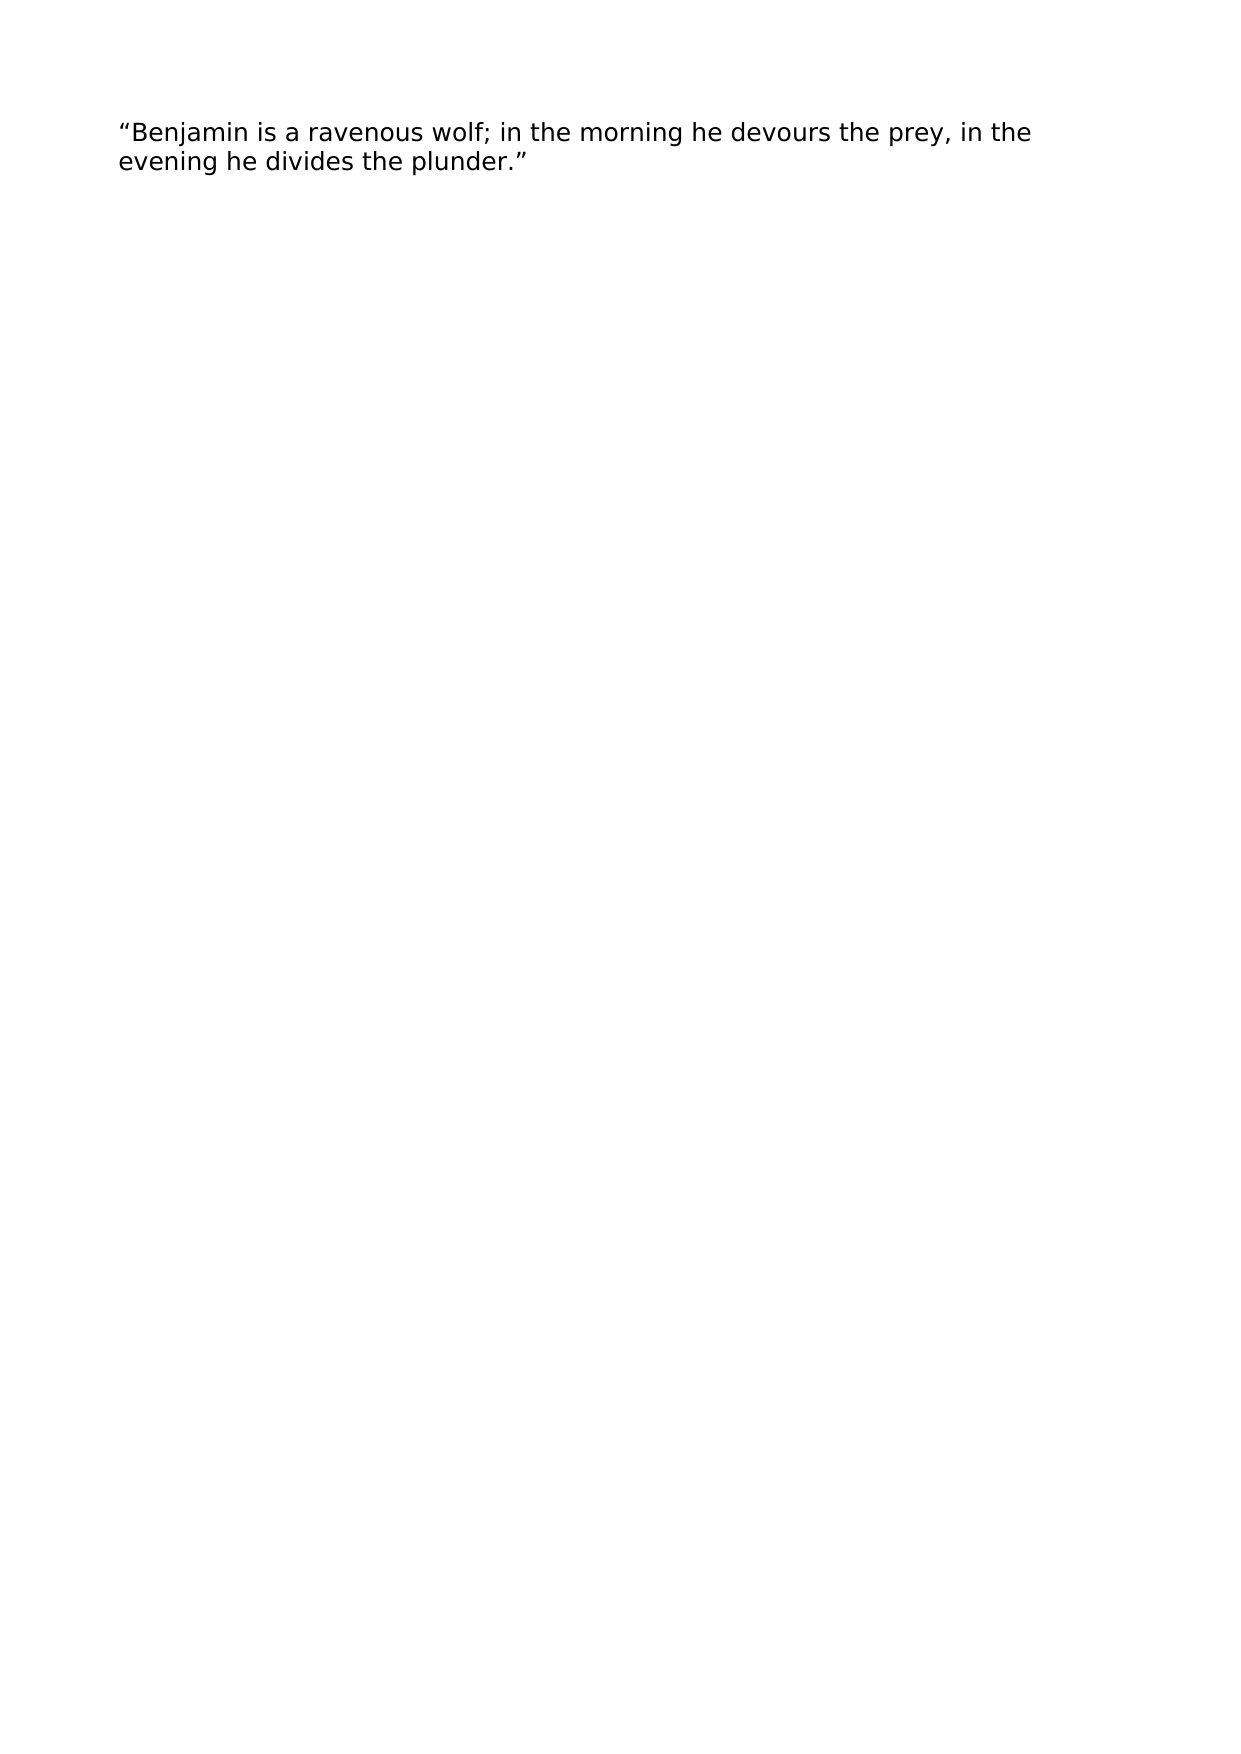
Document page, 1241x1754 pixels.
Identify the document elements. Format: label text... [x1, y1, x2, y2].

text “Benjamin is a ravenous wolf; in the morning he devours the prey, in the evening he divides the plunder.” [118, 118, 1122, 176]
